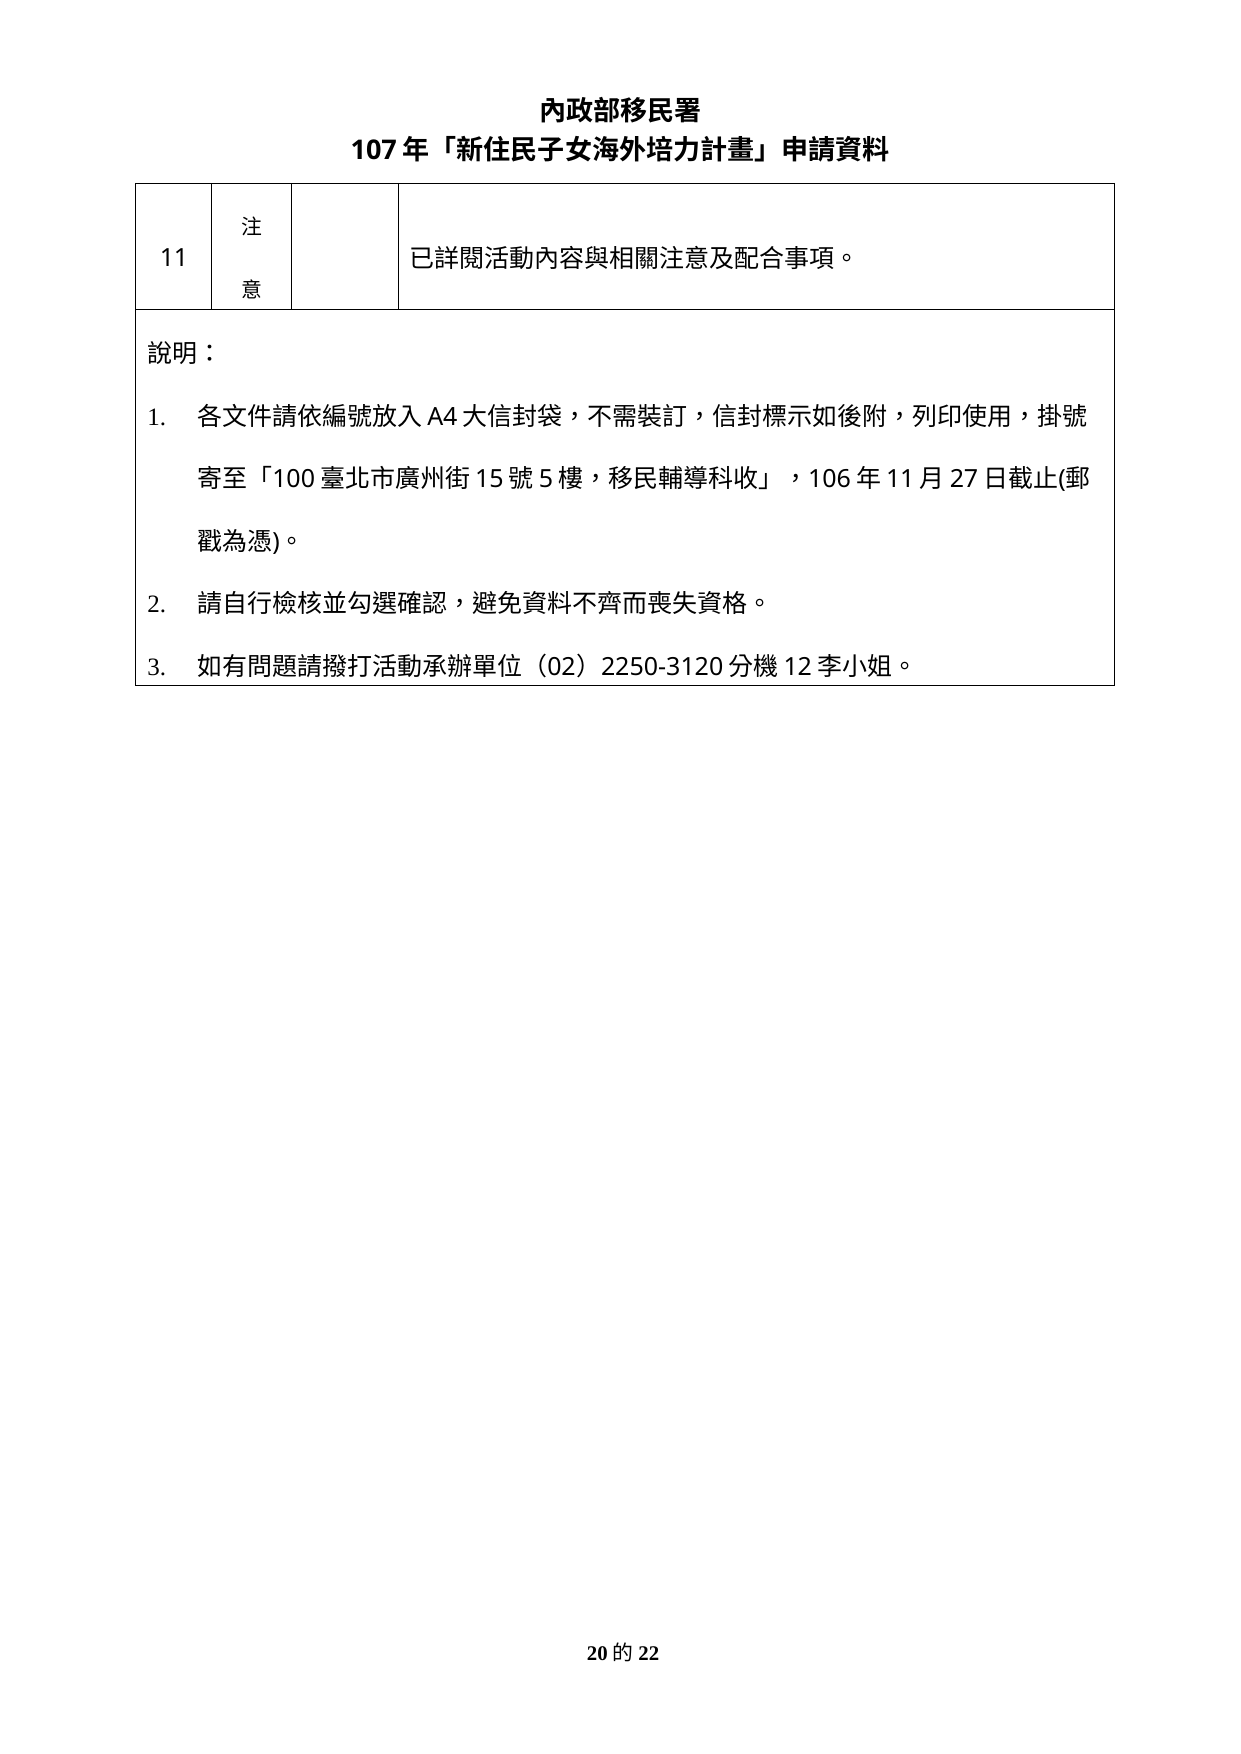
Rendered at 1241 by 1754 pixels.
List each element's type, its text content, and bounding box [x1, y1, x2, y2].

table_cell [292, 184, 398, 309]
table_cell 已詳閱活動內容與相關注意及配合事項。 [399, 184, 1114, 309]
table_cell 說明： 各文件請依編號放入A4大信封袋，不需裝訂，信封標示如後附，列印使用，掛號寄至「100臺北市廣州街15號5樓，移民輔導科收」，106年11月27日截止(郵戳為憑)。 請自行檢核並勾選確認，避免資料不齊而喪失資格。 如有問題請撥打活動承辦單位（02）2250-3120分機12李小姐。 [136, 310, 1114, 685]
table_cell 11 [136, 184, 211, 309]
table_cell 注意 [212, 184, 291, 309]
